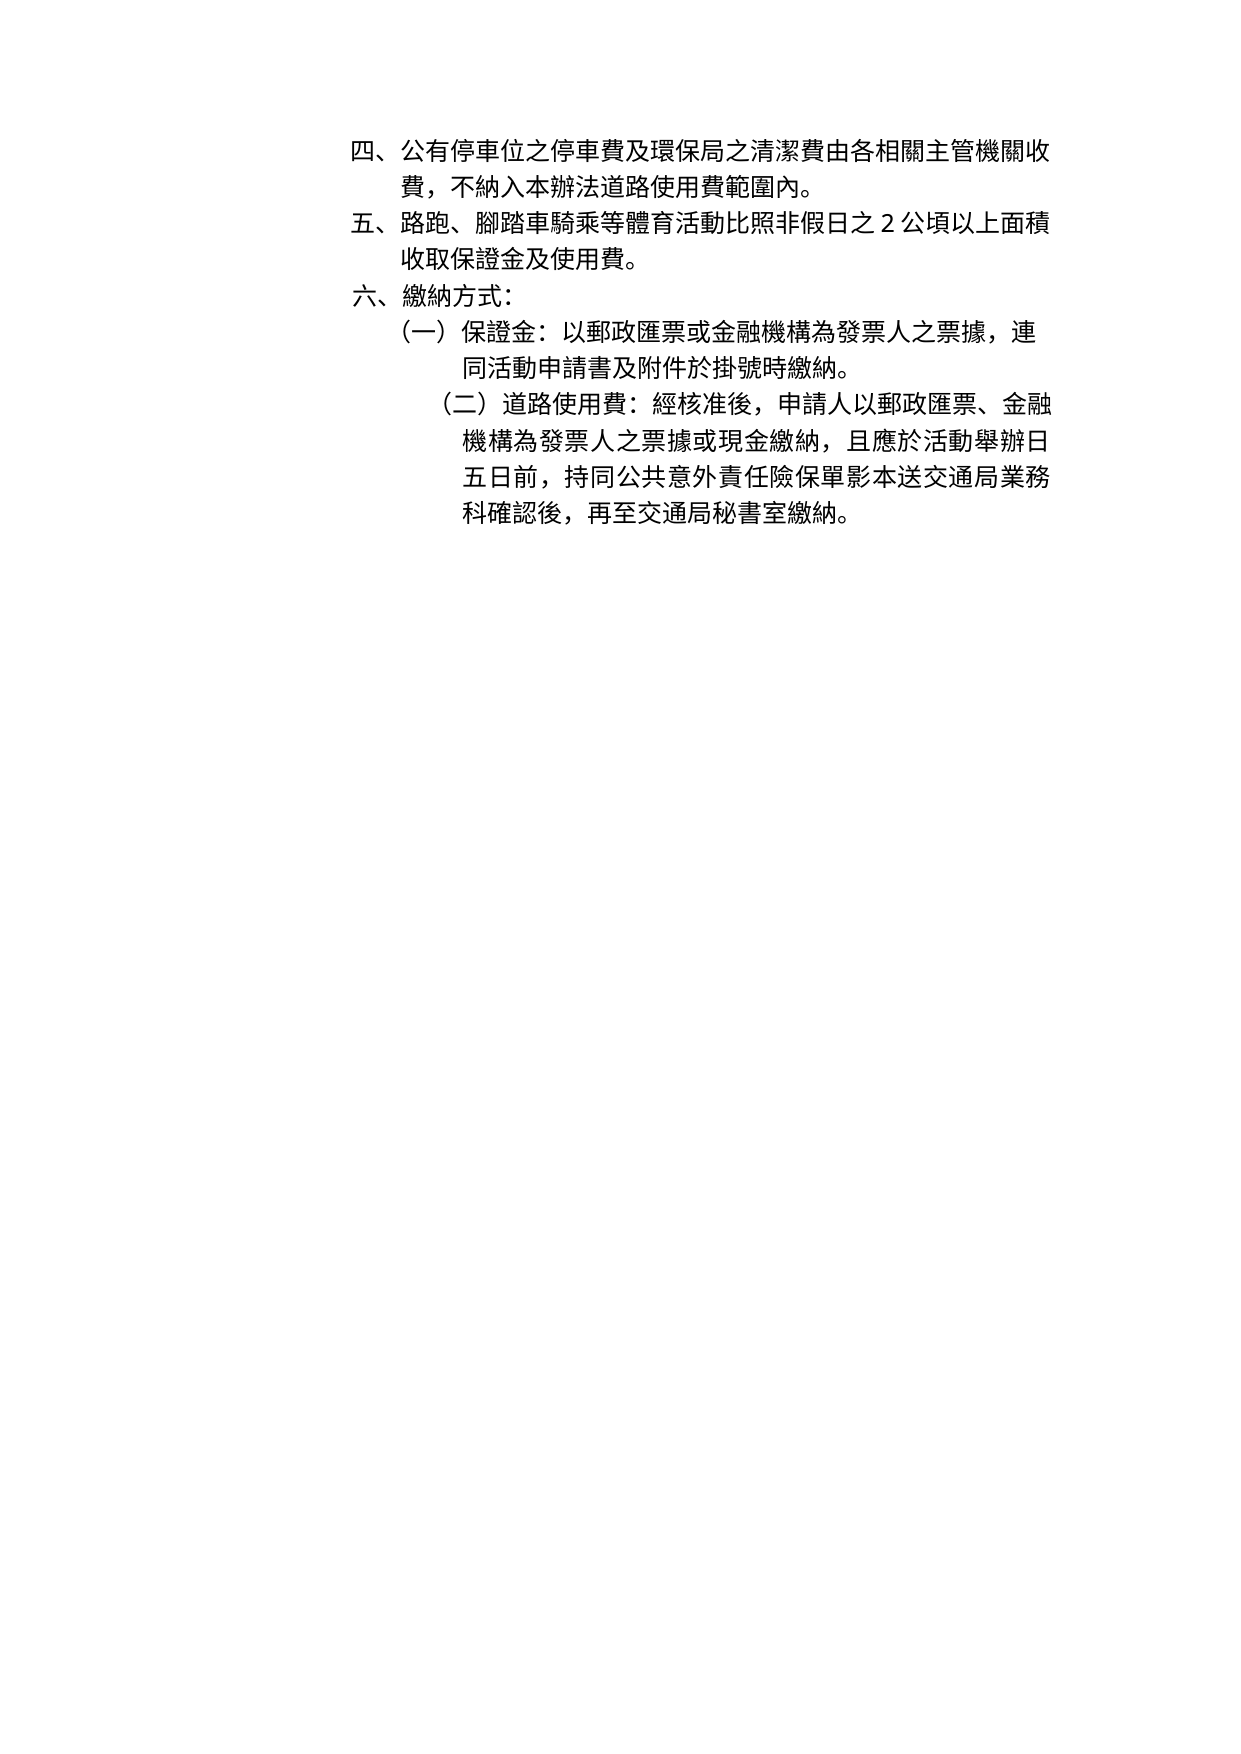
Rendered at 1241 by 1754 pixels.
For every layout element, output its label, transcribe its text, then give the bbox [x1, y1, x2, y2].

text 六、繳納方式： [187, 276, 1053, 312]
text 五、路跑、腳踏車騎乘等體育活動比照非假日之2公頃以上面積收取保證金及使用費。 [350, 203, 1053, 276]
text （一）保證金：以郵政匯票或金融機構為發票人之票據，連同活動申請書及附件於掛號時繳納。 [356, 312, 1053, 385]
text 四、公有停車位之停車費及環保局之清潔費由各相關主管機關收費，不納入本辦法道路使用費範圍內。 [350, 131, 1053, 203]
text （二）道路使用費：經核准後，申請人以郵政匯票、金融機構為發票人之票據或現金繳納，且應於活動舉辦日五日前，持同公共意外責任險保單影本送交通局業務科確認後，再至交通局秘書室繳納。 [187, 385, 1053, 530]
